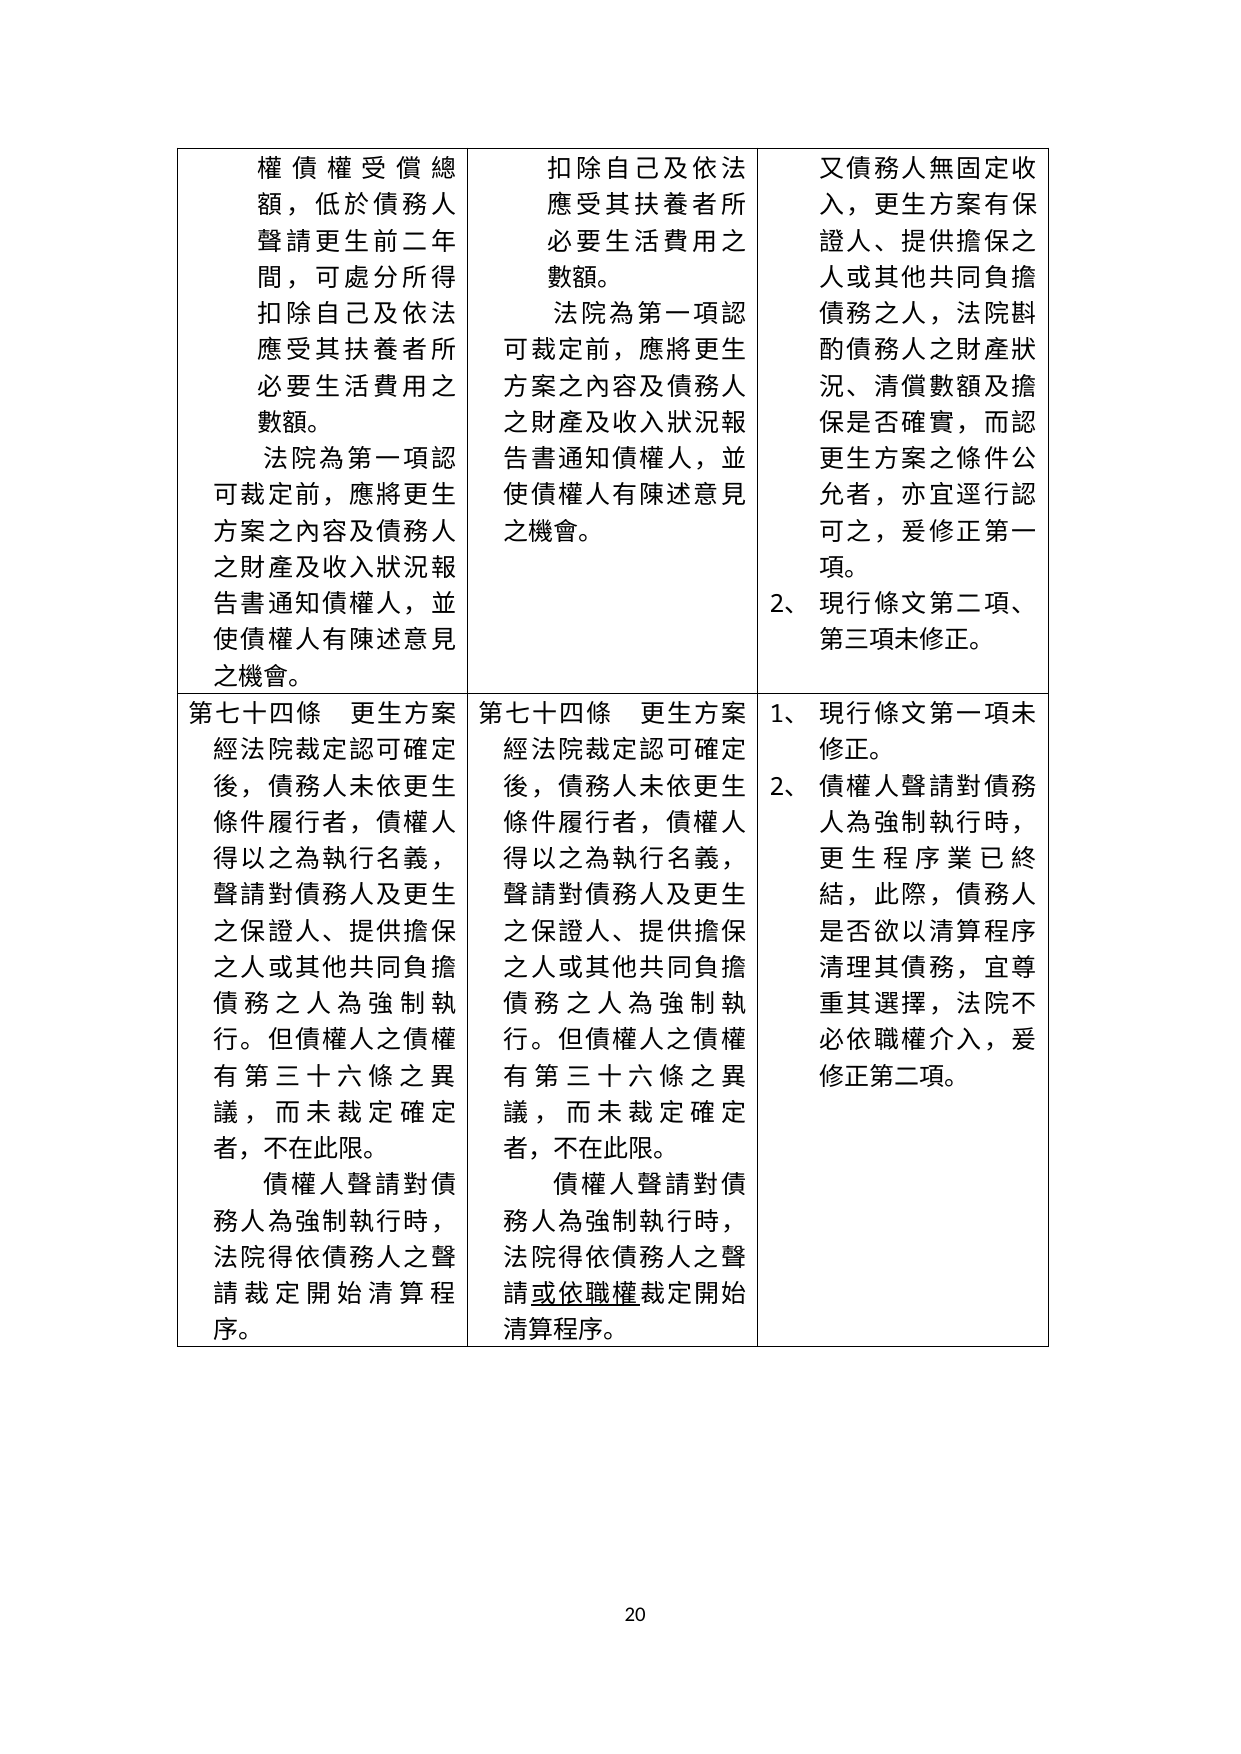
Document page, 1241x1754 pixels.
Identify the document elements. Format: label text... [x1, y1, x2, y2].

table_cell 權債權受償總額，低於債務人聲請更生前二年間，可處分所得扣除自己及依法應受其扶養者所必要生活費用之數額。 法院為第一項認可裁定前，應將更生方案之內容及債務人之財產及收入狀況報告書通知債權人，並使債權人有陳述意見之機會。 [178, 149, 467, 692]
table_cell 又債務人無固定收入，更生方案有保證人、提供擔保之人或其他共同負擔債務之人，法院斟酌債務人之財產狀況、清償數額及擔保是否確實，而認更生方案之條件公允者，亦宜逕行認可之，爰修正第一項。 現行條文第二項、第三項未修正。 [758, 149, 1048, 692]
table_cell 現行條文第一項未修正。 債權人聲請對債務人為強制執行時，更生程序業已終結，此際，債務人是否欲以清算程序清理其債務，宜尊重其選擇，法院不必依職權介入，爰修正第二項。 [758, 694, 1048, 1346]
table_cell 扣除自己及依法應受其扶養者所必要生活費用之數額。 法院為第一項認可裁定前，應將更生方案之內容及債務人之財產及收入狀況報告書通知債權人，並使債權人有陳述意見之機會。 [468, 149, 757, 692]
table_cell 第七十四條 更生方案經法院裁定認可確定後，債務人未依更生條件履行者，債權人得以之為執行名義，聲請對債務人及更生之保證人、提供擔保之人或其他共同負擔債務之人為強制執行。但債權人之債權有第三十六條之異議，而未裁定確定者，不在此限。 債權人聲請對債務人為強制執行時，法院得依債務人之聲請或依職權裁定開始清算程序。 [468, 694, 757, 1346]
table_cell 第七十四條 更生方案經法院裁定認可確定後，債務人未依更生條件履行者，債權人得以之為執行名義，聲請對債務人及更生之保證人、提供擔保之人或其他共同負擔債務之人為強制執行。但債權人之債權有第三十六條之異議，而未裁定確定者，不在此限。 債權人聲請對債務人為強制執行時，法院得依債務人之聲請裁定開始清算程序。 [178, 694, 467, 1346]
